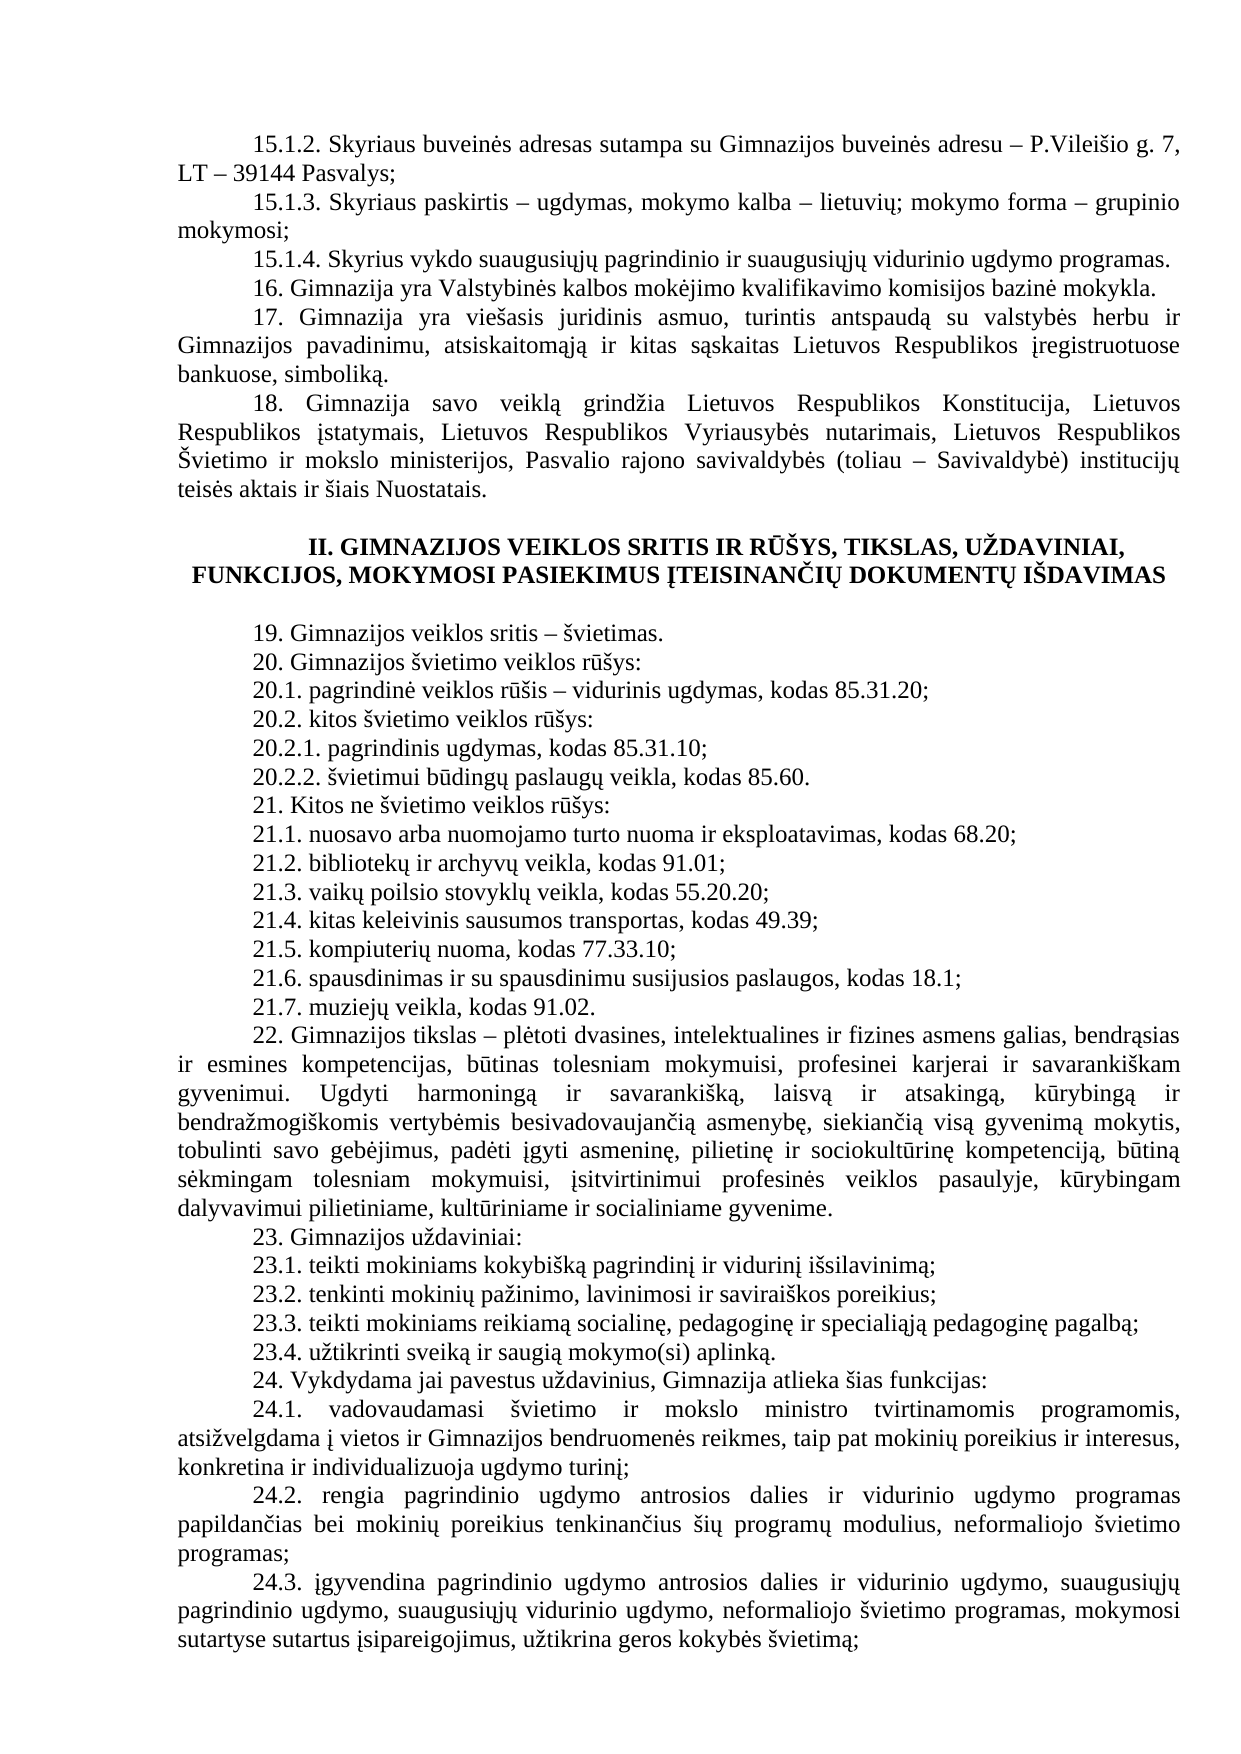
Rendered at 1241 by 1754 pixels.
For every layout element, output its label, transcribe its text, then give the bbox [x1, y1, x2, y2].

text 21.5. kompiuterių nuoma, kodas 77.33.10; [177, 934, 1181, 963]
text 24.3. įgyvendina pagrindinio ugdymo antrosios dalies ir vidurinio ugdymo, suaugusiųjų pagrindinio ugdymo, suaugusiųjų vidurinio ugdymo, neformaliojo švietimo programas, mokymosi sutartyse sutartus įsipareigojimus, užtikrina geros kokybės švietimą; [177, 1567, 1181, 1653]
text 24.2. rengia pagrindinio ugdymo antrosios dalies ir vidurinio ugdymo programas papildančias bei mokinių poreikius tenkinančius šių programų modulius, neformaliojo švietimo programas; [177, 1480, 1181, 1567]
text II. GIMNAZIJOS VEIKLOS SRITIS IR RŪŠYS, TIKSLAS, UŽDAVINIAI, FUNKCIJOS, MOKYMOSI PASIEKIMUS ĮTEISINANČIŲ DOKUMENTŲ IŠDAVIMAS [177, 532, 1181, 589]
text 20.2. kitos švietimo veiklos rūšys: [177, 704, 1181, 733]
text 20.2.1. pagrindinis ugdymas, kodas 85.31.10; [177, 733, 1181, 762]
text 23.2. tenkinti mokinių pažinimo, lavinimosi ir saviraiškos poreikius; [177, 1279, 1181, 1308]
text 19. Gimnazijos veiklos sritis – švietimas. [177, 618, 1181, 647]
text 20.1. pagrindinė veiklos rūšis – vidurinis ugdymas, kodas 85.31.20; [177, 675, 1181, 704]
text 20. Gimnazijos švietimo veiklos rūšys: [177, 647, 1181, 675]
text 18. Gimnazija savo veiklą grindžia Lietuvos Respublikos Konstitucija, Lietuvos Respublikos įstatymais, Lietuvos Respublikos Vyriausybės nutarimais, Lietuvos Respublikos Švietimo ir mokslo ministerijos, Pasvalio rajono savivaldybės (toliau – Savivaldybė) institucijų teisės aktais ir šiais Nuostatais. [177, 388, 1181, 503]
text 21. Kitos ne švietimo veiklos rūšys: [177, 790, 1181, 819]
text 24. Vykdydama jai pavestus uždavinius, Gimnazija atlieka šias funkcijas: [177, 1365, 1181, 1394]
text 17. Gimnazija yra viešasis juridinis asmuo, turintis antspaudą su valstybės herbu ir Gimnazijos pavadinimu, atsiskaitomąją ir kitas sąskaitas Lietuvos Respublikos įregistruotuose bankuose, simboliką. [177, 302, 1181, 388]
text 20.2.2. švietimui būdingų paslaugų veikla, kodas 85.60. [177, 762, 1181, 790]
text 21.2. bibliotekų ir archyvų veikla, kodas 91.01; [177, 848, 1181, 877]
text 15.1.4. Skyrius vykdo suaugusiųjų pagrindinio ir suaugusiųjų vidurinio ugdymo programas. [177, 244, 1181, 273]
text 15.1.2. Skyriaus buveinės adresas sutampa su Gimnazijos buveinės adresu – P.Vileišio g. 7, LT – 39144 Pasvalys; [177, 129, 1181, 187]
text 21.3. vaikų poilsio stovyklų veikla, kodas 55.20.20; [177, 877, 1181, 905]
text 23.1. teikti mokiniams kokybišką pagrindinį ir vidurinį išsilavinimą; [177, 1250, 1181, 1279]
text 21.7. muziejų veikla, kodas 91.02. [177, 992, 1181, 1020]
text 23.4. užtikrinti sveiką ir saugią mokymo(si) aplinką. [177, 1337, 1181, 1365]
text 24.1. vadovaudamasi švietimo ir mokslo ministro tvirtinamomis programomis, atsižvelgdama į vietos ir Gimnazijos bendruomenės reikmes, taip pat mokinių poreikius ir interesus, konkretina ir individualizuoja ugdymo turinį; [177, 1394, 1181, 1480]
text 21.1. nuosavo arba nuomojamo turto nuoma ir eksploatavimas, kodas 68.20; [177, 819, 1181, 848]
text 21.6. spausdinimas ir su spausdinimu susijusios paslaugos, kodas 18.1; [177, 963, 1181, 992]
text 23.3. teikti mokiniams reikiamą socialinę, pedagoginę ir specialiąją pedagoginę pagalbą; [177, 1308, 1181, 1337]
text 22. Gimnazijos tikslas – plėtoti dvasines, intelektualines ir fizines asmens galias, bendrąsias ir esmines kompetencijas, būtinas tolesniam mokymuisi, profesinei karjerai ir savarankiškam gyvenimui. Ugdyti harmoningą ir savarankišką, laisvą ir atsakingą, kūrybingą ir bendražmogiškomis vertybėmis besivadovaujančią asmenybę, siekiančią visą gyvenimą mokytis, tobulinti savo gebėjimus, padėti įgyti asmeninę, pilietinę ir sociokultūrinę kompetenciją, būtiną sėkmingam tolesniam mokymuisi, įsitvirtinimui profesinės veiklos pasaulyje, kūrybingam dalyvavimui pilietiniame, kultūriniame ir socialiniame gyvenime. [177, 1020, 1181, 1222]
text 15.1.3. Skyriaus paskirtis – ugdymas, mokymo kalba – lietuvių; mokymo forma – grupinio mokymosi; [177, 187, 1181, 244]
text 21.4. kitas keleivinis sausumos transportas, kodas 49.39; [177, 905, 1181, 934]
text 23. Gimnazijos uždaviniai: [177, 1222, 1181, 1250]
text 16. Gimnazija yra Valstybinės kalbos mokėjimo kvalifikavimo komisijos bazinė mokykla. [177, 273, 1181, 302]
